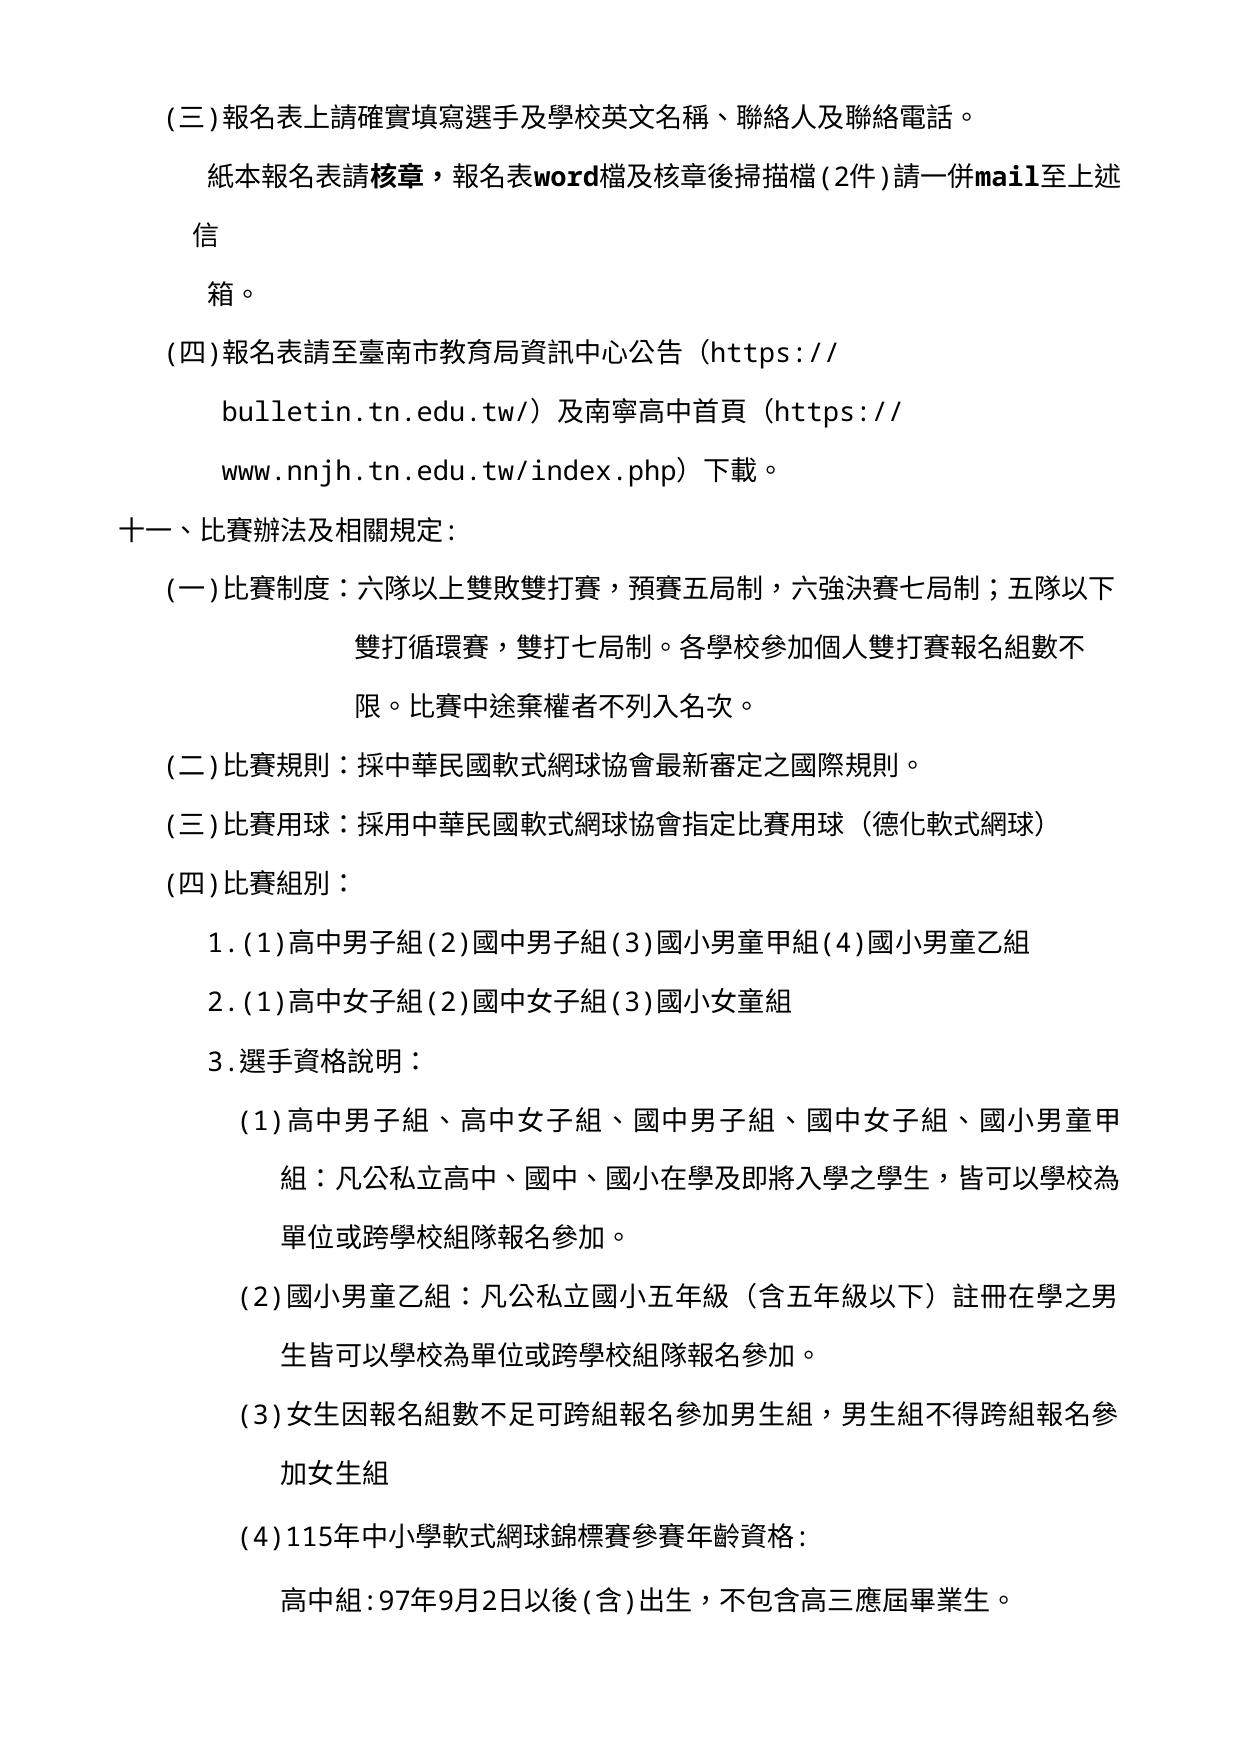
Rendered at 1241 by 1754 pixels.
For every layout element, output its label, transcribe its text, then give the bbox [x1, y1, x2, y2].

text (1)高中男子組、高中女子組、國中男子組、國中女子組、國小男童甲組：凡公私立高中、國中、國小在學及即將入學之學生，皆可以學校為單位或跨學校組隊報名參加。 [236, 1098, 1122, 1256]
text 十一、比賽辦法及相關規定: [118, 508, 1122, 548]
text (四)比賽組別： [118, 862, 1137, 902]
text 高中組:97年9月2日以後(含)出生，不包含高三應屆畢業生。 [281, 1579, 1181, 1618]
text (四)報名表請至臺南市教育局資訊中心公告（https://bulletin.tn.edu.tw/）及南寧高中首頁（https://www.nnjh.tn.edu.tw/index.php）下載。 [163, 331, 1122, 489]
text (3)女生因報名組數不足可跨組報名參加男生組，男生組不得跨組報名參加女生組 [236, 1393, 1122, 1491]
text 1.(1)高中男子組(2)國中男子組(3)國小男童甲組(4)國小男童乙組 [118, 921, 1122, 961]
text (三)報名表上請確實填寫選手及學校英文名稱、聯絡人及聯絡電話。 [118, 96, 1122, 135]
text 紙本報名表請核章，報名表word檔及核章後掃描檔(2件)請一併mail至上述信 [192, 155, 1122, 253]
text 箱。 [173, 273, 1122, 312]
text (2)國小男童乙組：凡公私立國小五年級（含五年級以下）註冊在學之男生皆可以學校為單位或跨學校組隊報名參加。 [236, 1275, 1122, 1373]
text (4)115年中小學軟式網球錦標賽參賽年齡資格: [236, 1511, 1122, 1556]
text (二)比賽規則：採中華民國軟式網球協會最新審定之國際規則。 [118, 744, 1137, 783]
text (三)比賽用球：採用中華民國軟式網球協會指定比賽用球（德化軟式網球） [118, 803, 1137, 843]
text 2.(1)高中女子組(2)國中女子組(3)國小女童組 [118, 980, 1122, 1020]
text 3.選手資格說明： [118, 1039, 1122, 1079]
text (一)比賽制度：六隊以上雙敗雙打賽，預賽五局制，六強決賽七局制；五隊以下雙打循環賽，雙打七局制。各學校參加個人雙打賽報名組數不限。比賽中途棄權者不列入名次。 [162, 567, 1137, 724]
